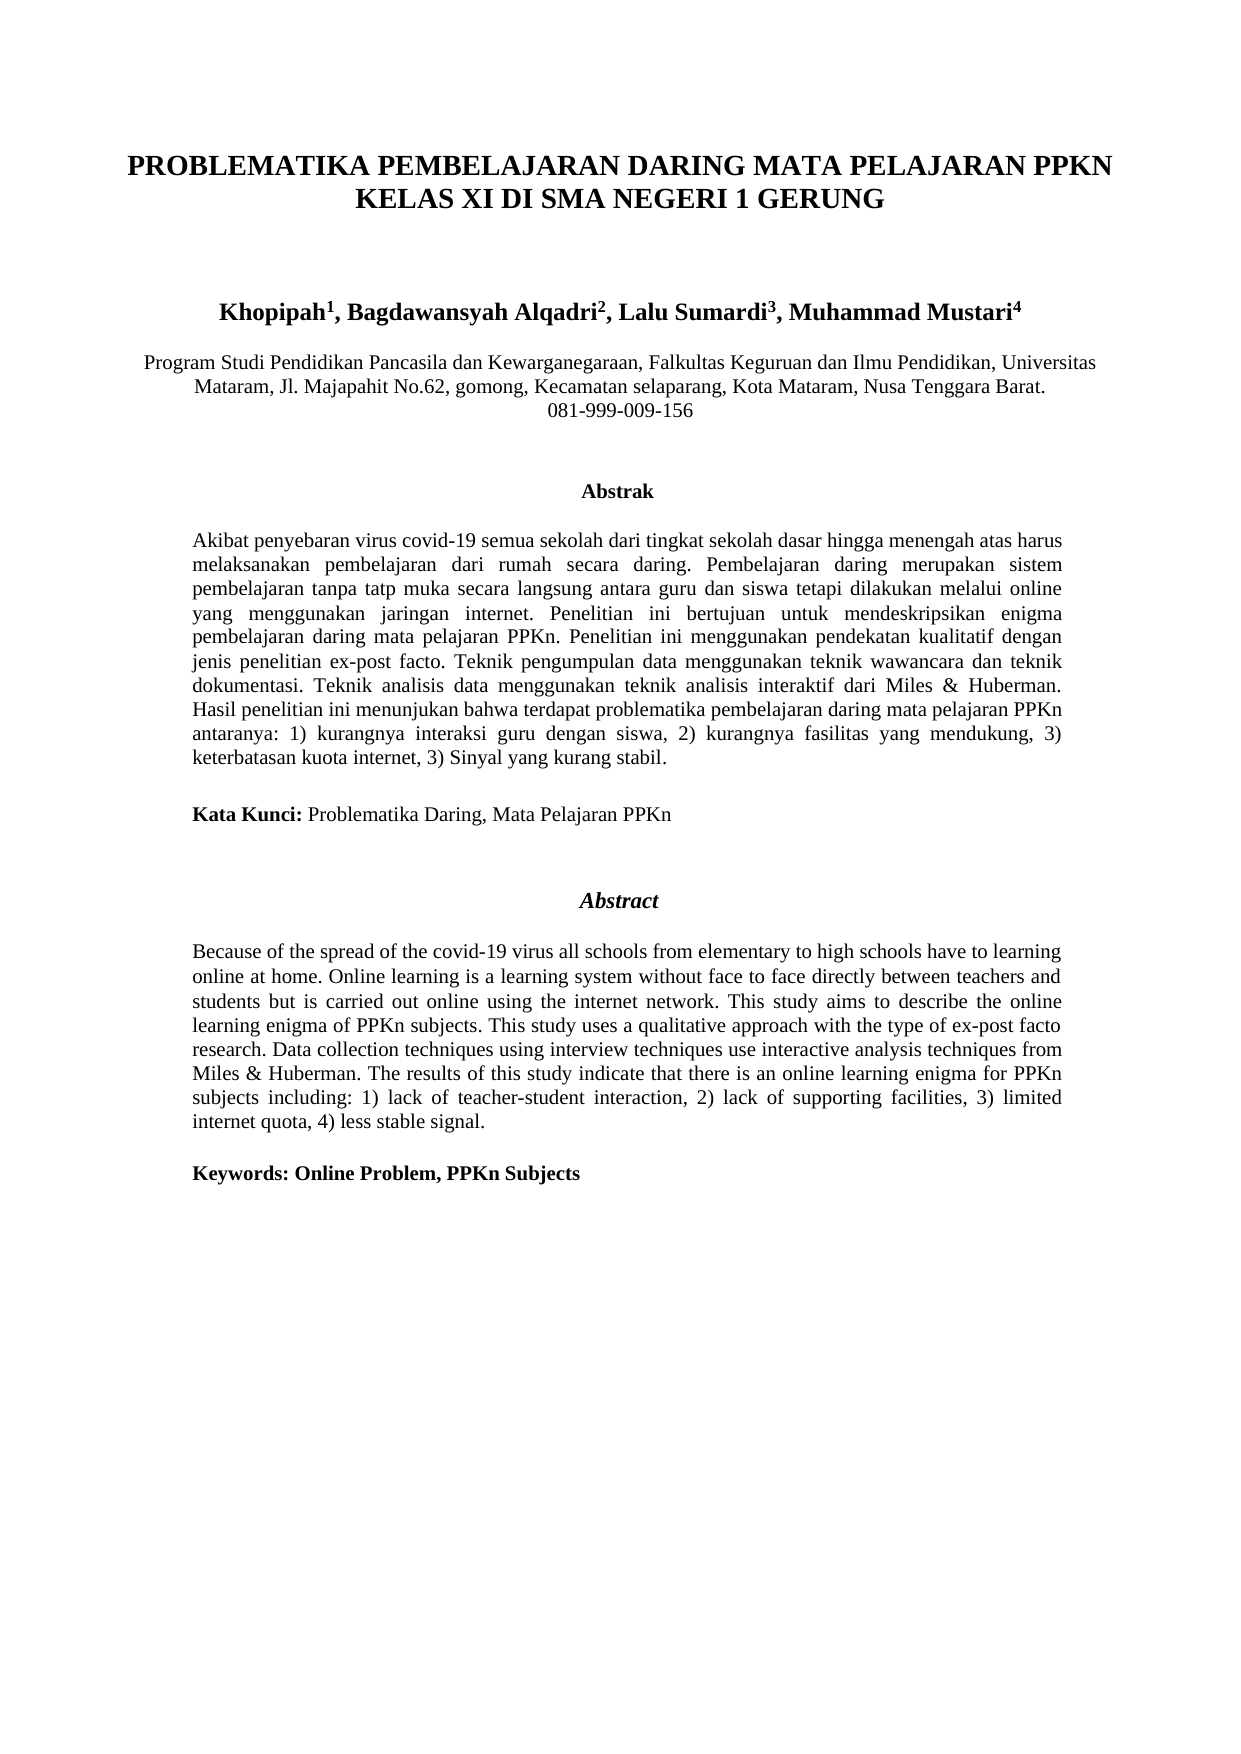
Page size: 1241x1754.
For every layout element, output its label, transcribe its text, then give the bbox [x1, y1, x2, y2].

text Because of the spread of the covid-19 virus all schools from elementary to high schools have to learning online at home. Online learning is a learning system without face to face directly between teachers and students but is carried out online using the internet network. This study aims to describe the online learning enigma of PPKn subjects. This study uses a qualitative approach with the type of ex-post facto research. Data collection techniques using interview techniques use interactive analysis techniques from Miles & Huberman. The results of this study indicate that there is an online learning enigma for PPKn subjects including: 1) lack of teacher-student interaction, 2) lack of supporting facilities, 3) limited internet quota, 4) less stable signal. [192, 939, 1063, 1133]
text Abstrak [118, 479, 1122, 503]
text Abstract [118, 887, 1122, 914]
text Keywords: Online Problem, PPKn Subjects [192, 1161, 1063, 1185]
text Akibat penyebaran virus covid-19 semua sekolah dari tingkat sekolah dasar hingga menengah atas harus melaksanakan pembelajaran dari rumah secara daring. Pembelajaran daring merupakan sistem pembelajaran tanpa tatp muka secara langsung antara guru dan siswa tetapi dilakukan melalui online yang menggunakan jaringan internet. Penelitian ini bertujuan untuk mendeskripsikan enigma pembelajaran daring mata pelajaran PPKn. Penelitian ini menggunakan pendekatan kualitatif dengan jenis penelitian ex-post facto. Teknik pengumpulan data menggunakan teknik wawancara dan teknik dokumentasi. Teknik analisis data menggunakan teknik analisis interaktif dari Miles & Huberman. Hasil penelitian ini menunjukan bahwa terdapat problematika pembelajaran daring mata pelajaran PPKn antaranya: 1) kurangnya interaksi guru dengan siswa, 2) kurangnya fasilitas yang mendukung, 3) keterbatasan kuota internet, 3) Sinyal yang kurang stabil. [192, 528, 1063, 769]
text PROBLEMATIKA PEMBELAJARAN DARING MATA PELAJARAN PPKN KELAS XI DI SMA NEGERI 1 GERUNG [118, 148, 1122, 215]
text Program Studi Pendidikan Pancasila dan Kewarganegaraan, Falkultas Keguruan dan Ilmu Pendidikan, Universitas Mataram, Jl. Majapahit No.62, gomong, Kecamatan selaparang, Kota Mataram, Nusa Tenggara Barat. [118, 350, 1122, 398]
text Khopipah1, Bagdawansyah Alqadri2, Lalu Sumardi3, Muhammad Mustari4 [118, 297, 1122, 326]
text 081-999-009-156 [118, 398, 1122, 422]
text Kata Kunci: Problematika Daring, Mata Pelajaran PPKn [192, 802, 1063, 826]
